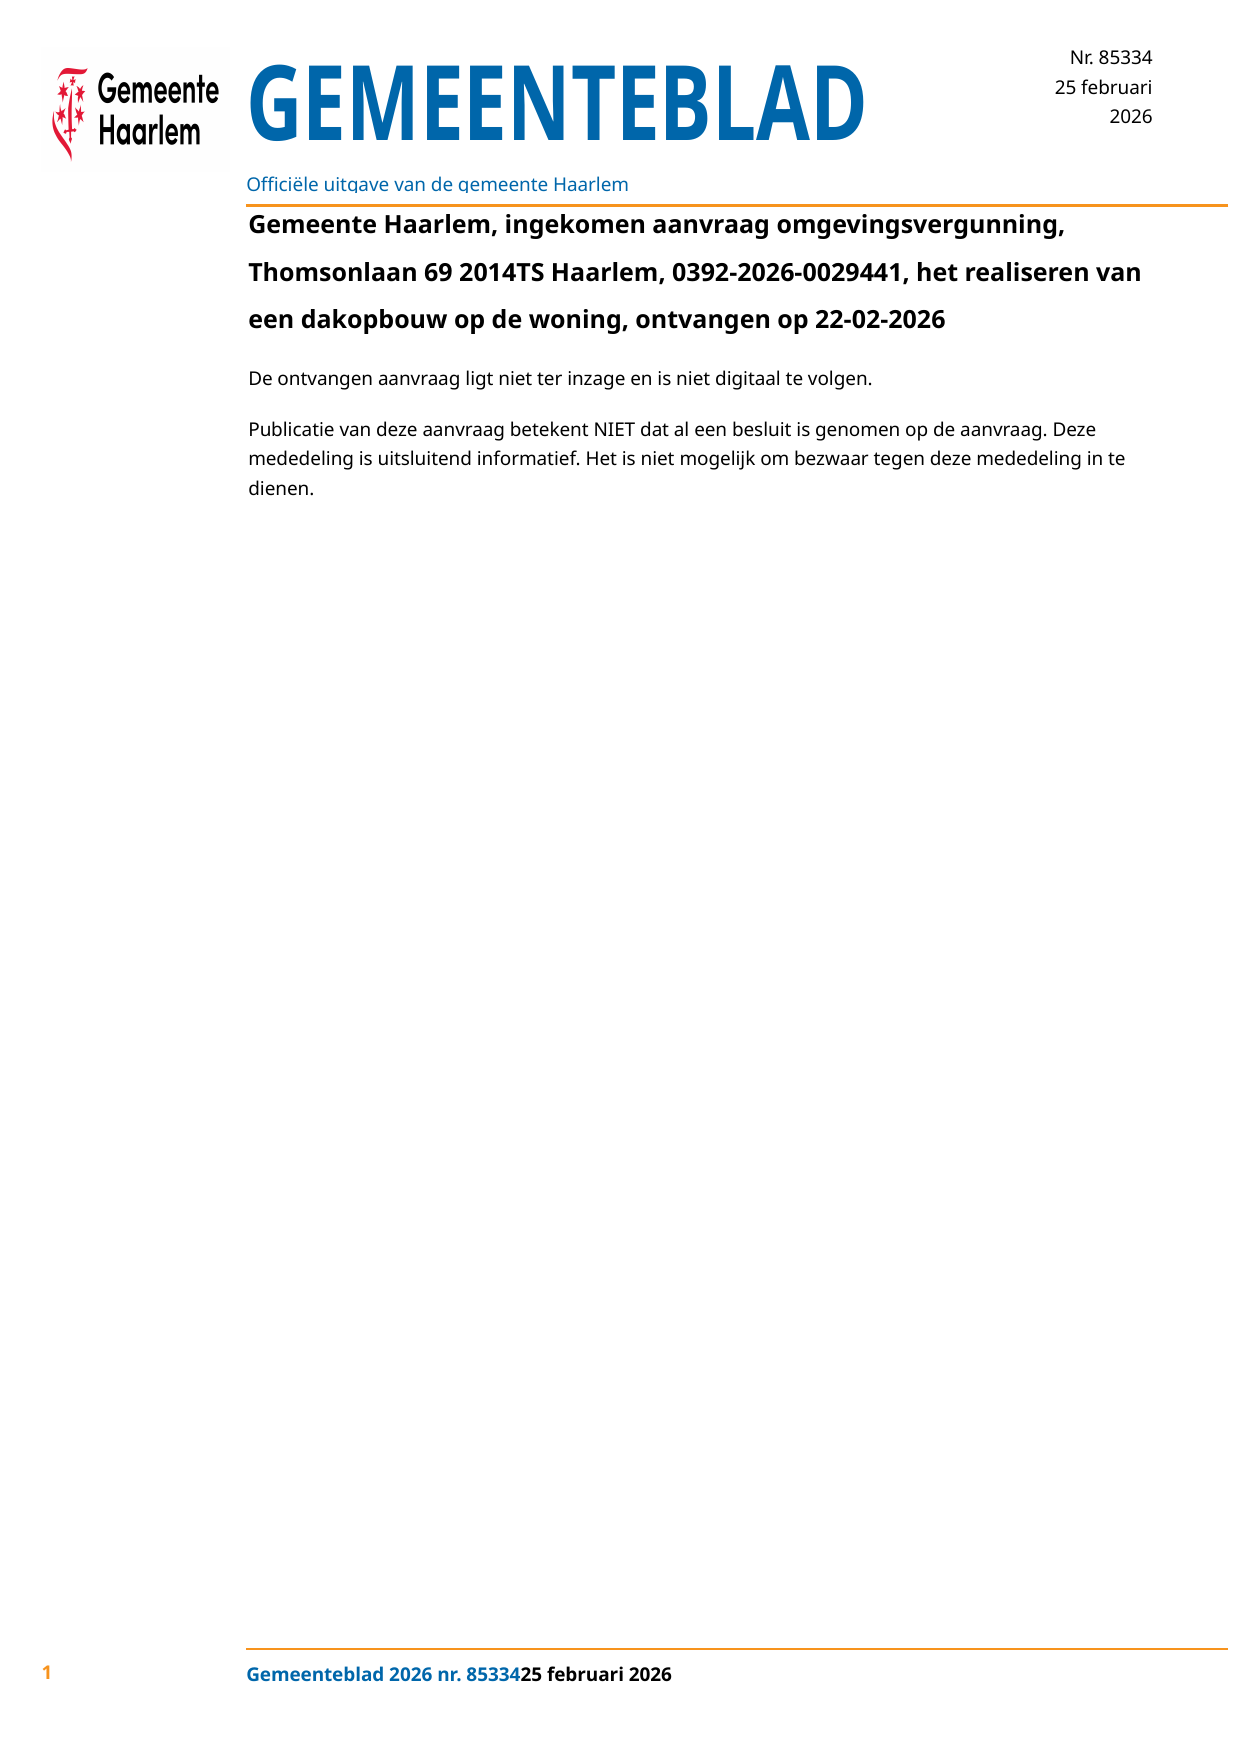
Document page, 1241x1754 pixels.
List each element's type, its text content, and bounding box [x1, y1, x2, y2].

text Gemeente Haarlem, ingekomen aanvraag omgevingsvergunning, Thomsonlaan 69 2014TS Haarlem, 0392-2026-0029441, het realiseren van een dakopbouw op de woning, ontvangen op 22-02-2026 [248, 207, 1152, 336]
picture [41, 47, 231, 172]
text Publicatie van deze aanvraag betekent NIET dat al een besluit is genomen op de aanvraag. Deze mededeling is uitsluitend informatief. Het is niet mogelijk om bezwaar tegen deze mededeling in te dienen. [248, 416, 1152, 501]
text De ontvangen aanvraag ligt niet ter inzage en is niet digitaal te volgen. [248, 366, 1152, 391]
